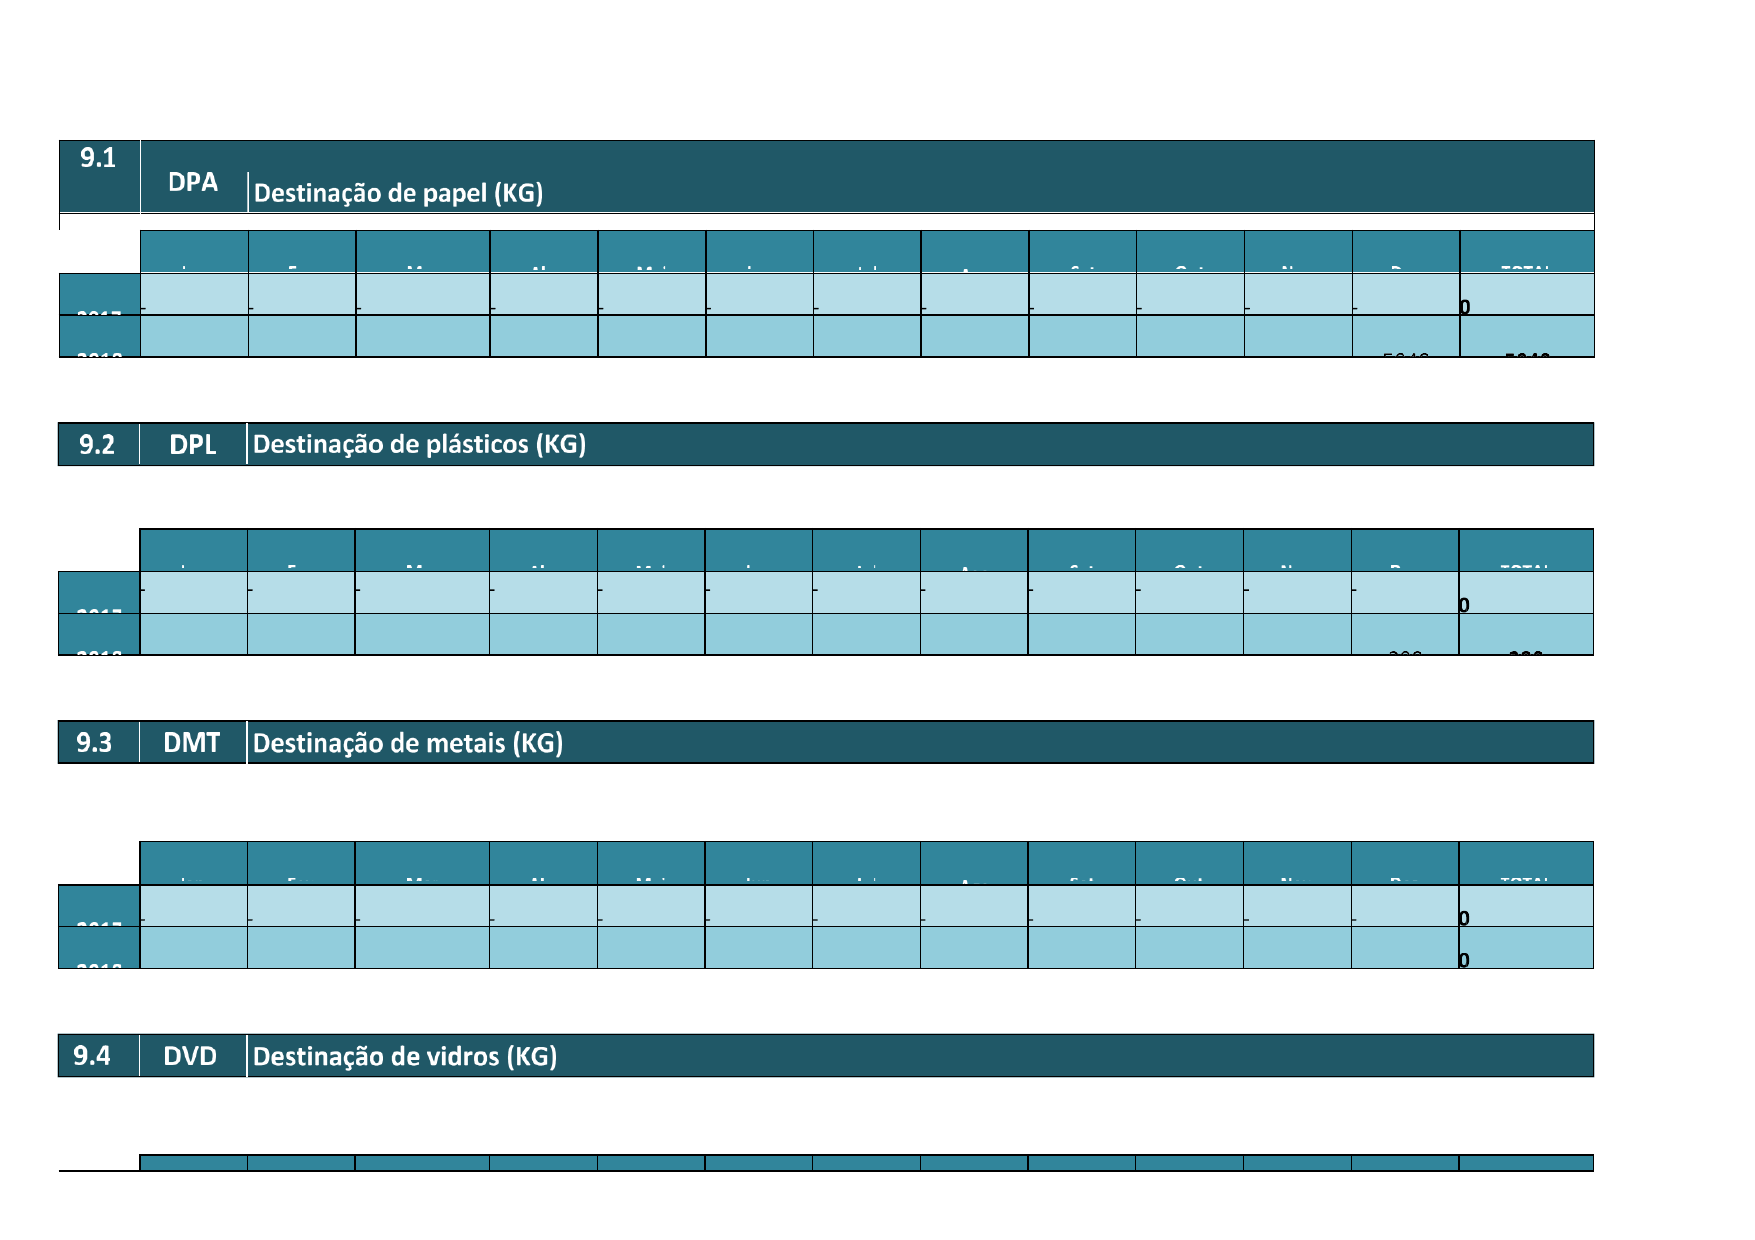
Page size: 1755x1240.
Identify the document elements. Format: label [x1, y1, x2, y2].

table_cell [357, 274, 489, 314]
table_cell [249, 231, 355, 272]
table_cell [1460, 927, 1593, 968]
table_cell [141, 231, 248, 272]
table_header [1136, 842, 1243, 884]
table_header [59, 528, 139, 571]
table_header [813, 842, 920, 884]
table_cell [60, 214, 1594, 229]
table_cell [814, 316, 920, 356]
table_cell [599, 274, 705, 314]
table_cell [1029, 614, 1135, 654]
table_cell [599, 231, 705, 272]
table_cell [813, 572, 920, 613]
table_header [706, 530, 812, 571]
table_header [1029, 530, 1135, 571]
table_header [356, 530, 489, 571]
table_cell [59, 927, 139, 968]
table_cell [1137, 316, 1244, 356]
table_cell [813, 927, 920, 968]
table_cell [1136, 572, 1243, 613]
table_header [598, 842, 704, 884]
table_cell [598, 886, 704, 926]
table_cell [1352, 572, 1458, 613]
table_cell [356, 614, 489, 654]
table_cell [814, 231, 920, 272]
table_cell [1136, 927, 1243, 968]
table_cell [141, 614, 247, 654]
table_cell [813, 614, 920, 654]
table_cell [1245, 316, 1352, 356]
table_header [921, 530, 1027, 571]
table_cell [706, 886, 812, 926]
table_header [1244, 842, 1351, 884]
table_cell [921, 927, 1027, 968]
table_header [60, 141, 140, 212]
table_cell [1030, 231, 1136, 272]
table_cell [491, 231, 597, 272]
table_cell [491, 274, 597, 314]
table_cell [1137, 231, 1244, 272]
table_header [490, 530, 597, 571]
table_header [813, 530, 920, 571]
table_cell [60, 274, 140, 314]
table_header [1460, 1156, 1593, 1170]
table_header [141, 1156, 247, 1170]
table_header [356, 842, 489, 884]
table_cell [1029, 886, 1135, 926]
table_header [141, 530, 247, 571]
table_cell [357, 231, 489, 272]
table_cell [706, 927, 812, 968]
table_header [1352, 530, 1458, 571]
table_cell [1460, 614, 1593, 654]
table_cell [490, 572, 597, 613]
table_header [1029, 842, 1135, 884]
table_cell [1244, 886, 1351, 926]
table_cell [1245, 231, 1352, 272]
table_cell [356, 572, 489, 613]
table_cell [598, 572, 704, 613]
table_cell [59, 614, 139, 654]
table_header [490, 1156, 597, 1170]
table_cell [1136, 886, 1243, 926]
table_header [921, 842, 1027, 884]
table_header [1136, 530, 1243, 571]
table_header [1460, 842, 1593, 884]
table_cell [813, 886, 920, 926]
table_cell [706, 614, 812, 654]
table_cell [707, 274, 813, 314]
table_cell [59, 230, 140, 272]
table_cell [598, 614, 704, 654]
table_cell [1029, 572, 1135, 613]
table_cell [1461, 316, 1594, 356]
table_cell [490, 614, 597, 654]
table_header [706, 842, 812, 884]
table_cell [491, 316, 597, 356]
table_header [921, 1156, 1027, 1170]
table_cell [1461, 231, 1594, 272]
table_cell [706, 572, 812, 613]
table_cell [1030, 316, 1136, 356]
table_cell [357, 316, 489, 356]
table_cell [490, 886, 597, 926]
table_header [356, 1156, 489, 1170]
table_header [141, 141, 1594, 212]
table_cell [598, 927, 704, 968]
table_header [1244, 530, 1351, 571]
table_header [1244, 1156, 1351, 1170]
table_cell [490, 927, 597, 968]
table_header [490, 842, 597, 884]
table_header [59, 841, 139, 884]
table_cell [141, 886, 247, 926]
table_cell [921, 572, 1027, 613]
table_cell [248, 572, 354, 613]
table_header [706, 1156, 812, 1170]
table_header [1029, 1156, 1135, 1170]
table_cell [356, 927, 489, 968]
table_cell [141, 316, 248, 356]
table_header [59, 1154, 139, 1170]
table_cell [59, 572, 139, 613]
table_cell [356, 886, 489, 926]
table_header [598, 530, 704, 571]
table_cell [814, 274, 920, 314]
table_cell [141, 572, 247, 613]
table_cell [922, 231, 1028, 272]
table_header [141, 842, 247, 884]
table_cell [707, 231, 813, 272]
table_cell [1244, 572, 1351, 613]
table_cell [707, 316, 813, 356]
table_cell [249, 274, 355, 314]
table_cell [1460, 572, 1593, 613]
table_cell [1029, 927, 1135, 968]
table_cell [1352, 927, 1458, 968]
table_cell [1461, 274, 1594, 314]
table_cell [1030, 274, 1136, 314]
table_header [813, 1156, 920, 1170]
table_cell [59, 886, 139, 926]
table_header [1136, 1156, 1243, 1170]
table_cell [248, 927, 354, 968]
table_header [598, 1156, 704, 1170]
table_cell [1352, 886, 1458, 926]
table_cell [922, 316, 1028, 356]
table_cell [1353, 231, 1459, 272]
table_cell [1460, 886, 1593, 926]
table_cell [1353, 274, 1459, 314]
table_cell [1352, 614, 1458, 654]
table_cell [141, 274, 248, 314]
table_cell [249, 316, 355, 356]
table_cell [1137, 274, 1244, 314]
table_header [1460, 530, 1593, 571]
table_cell [1136, 614, 1243, 654]
table_cell [599, 316, 705, 356]
table_header [1352, 1156, 1458, 1170]
table_header [248, 530, 354, 571]
table_cell [248, 614, 354, 654]
table_header [248, 1156, 354, 1170]
table_cell [921, 886, 1027, 926]
table_cell [248, 886, 354, 926]
table_cell [921, 614, 1027, 654]
table_cell [922, 274, 1028, 314]
table_cell [1353, 316, 1459, 356]
table_cell [141, 927, 247, 968]
table_cell [1244, 614, 1351, 654]
table_cell [1245, 274, 1352, 314]
table_cell [1244, 927, 1351, 968]
table_header [1352, 842, 1458, 884]
table_header [248, 842, 354, 884]
table_cell [60, 316, 140, 356]
